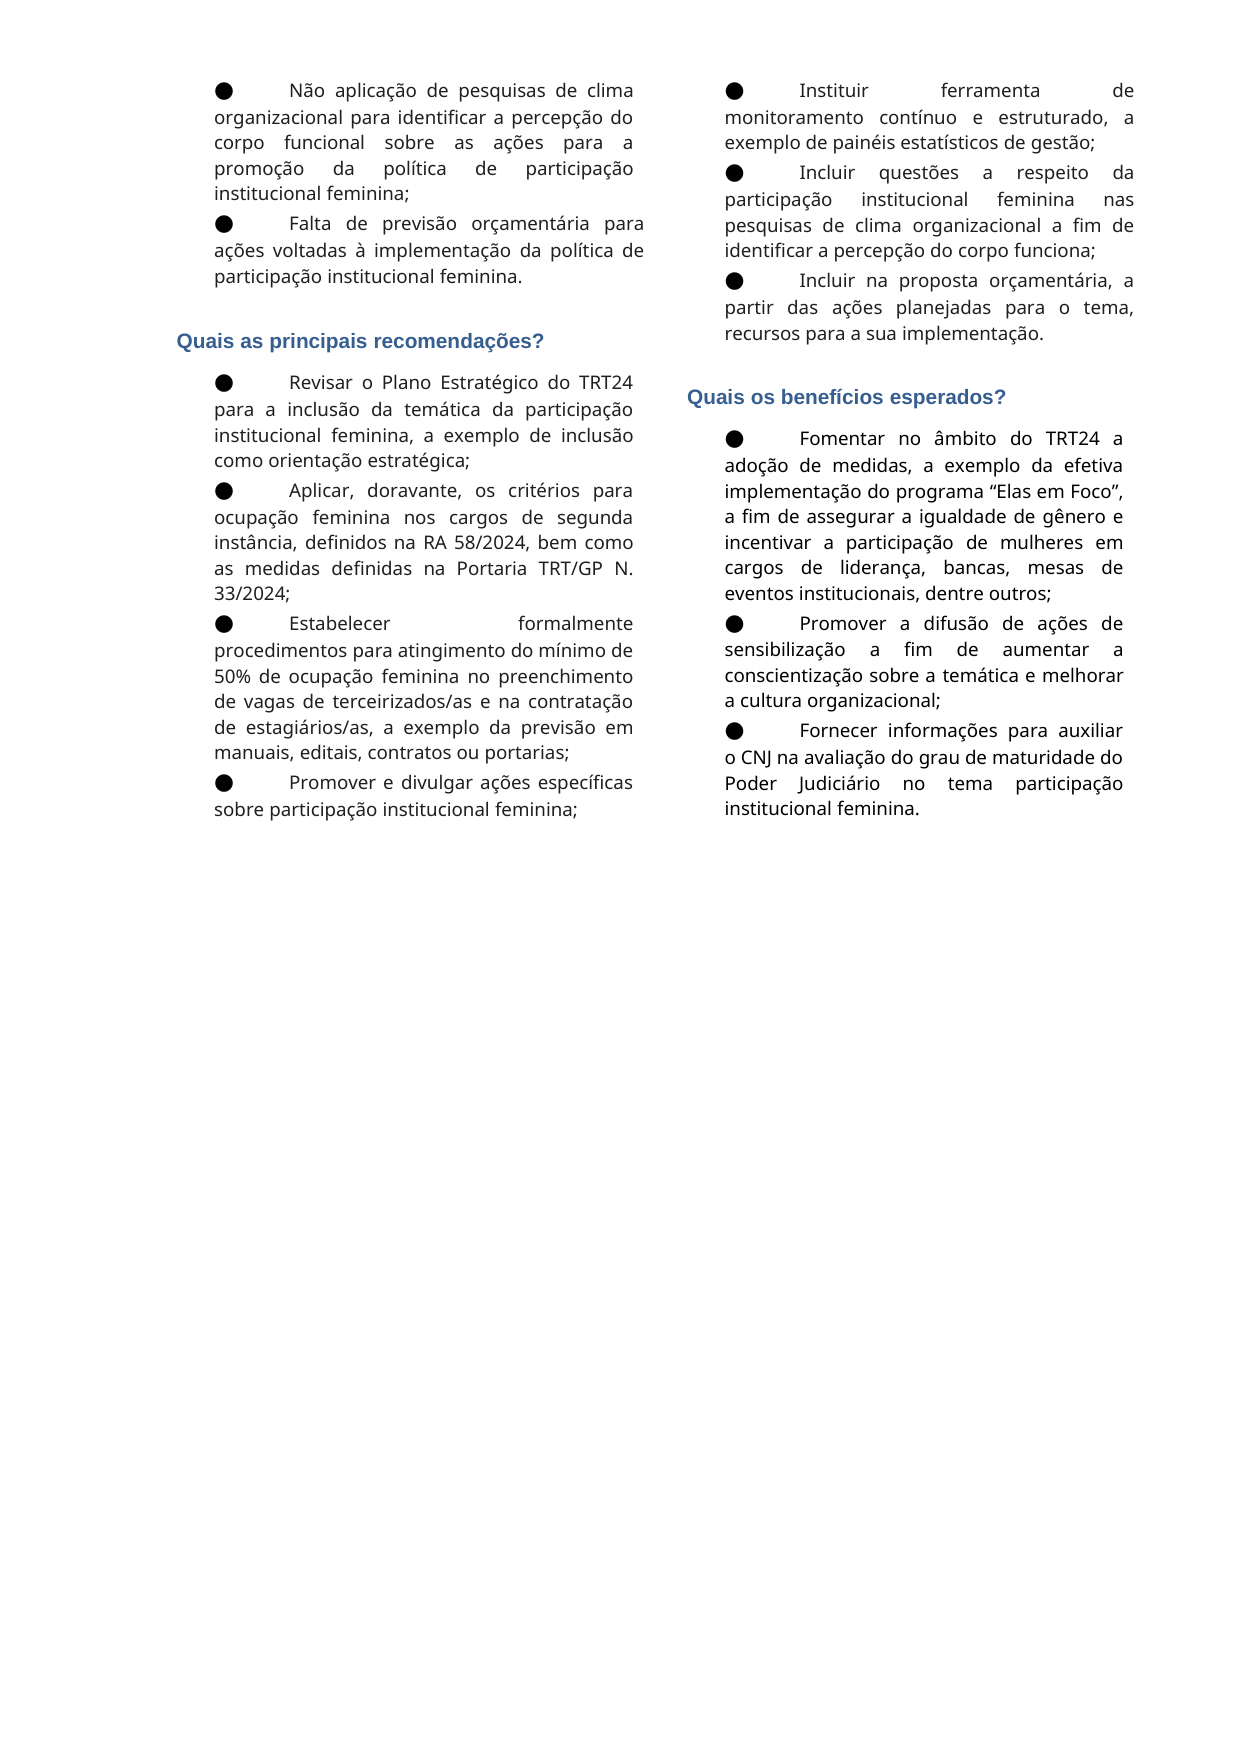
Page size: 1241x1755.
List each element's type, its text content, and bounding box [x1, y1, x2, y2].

list Revisar o Plano Estratégico do TRT24 para a inclusão da temática da participação institucional feminina, a exemplo de inclusão como orientação estratégica; [214, 365, 633, 473]
list Não aplicação de pesquisas de clima organizacional para identificar a percepção do corpo funcional sobre as ações para a promoção da política de participação institucional feminina; [214, 73, 633, 206]
subtitle Quais os benefícios esperados? [687, 385, 1134, 409]
list Falta de previsão orçamentária para ações voltadas à implementação da política de participação institucional feminina. [214, 206, 644, 288]
list Promover e divulgar ações específicas sobre participação institucional feminina; [214, 765, 633, 822]
list Instituir ferramenta de monitoramento contínuo e estruturado, a exemplo de painéis estatísticos de gestão; [724, 73, 1134, 155]
list Fomentar no âmbito do TRT24 a adoção de medidas, a exemplo da efetiva implementação do programa “Elas em Foco”, a fim de assegurar a igualdade de gênero e incentivar a participação de mulheres em cargos de liderança, bancas, mesas de eventos institucionais, dentre outros; [724, 421, 1123, 606]
list Promover a difusão de ações de sensibilização a fim de aumentar a conscientização sobre a temática e melhorar a cultura organizacional; [724, 606, 1123, 713]
list Aplicar, doravante, os critérios para ocupação feminina nos cargos de segunda instância, definidos na RA 58/2024, bem como as medidas definidas na Portaria TRT/GP N. 33/2024; [214, 473, 633, 606]
list Fornecer informações para auxiliar o CNJ na avaliação do grau de maturidade do Poder Judiciário no tema participação institucional feminina. [724, 713, 1123, 821]
list Estabelecer formalmente procedimentos para atingimento do mínimo de 50% de ocupação feminina no preenchimento de vagas de terceirizados/as e na contratação de estagiários/as, a exemplo da previsão em manuais, editais, contratos ou portarias; [214, 606, 633, 765]
list Incluir na proposta orçamentária, a partir das ações planejadas para o tema, recursos para a sua implementação. [724, 263, 1134, 345]
list Incluir questões a respeito da participação institucional feminina nas pesquisas de clima organizacional a fim de identificar a percepção do corpo funciona; [724, 155, 1134, 263]
subtitle Quais as principais recomendações? [176, 329, 644, 353]
